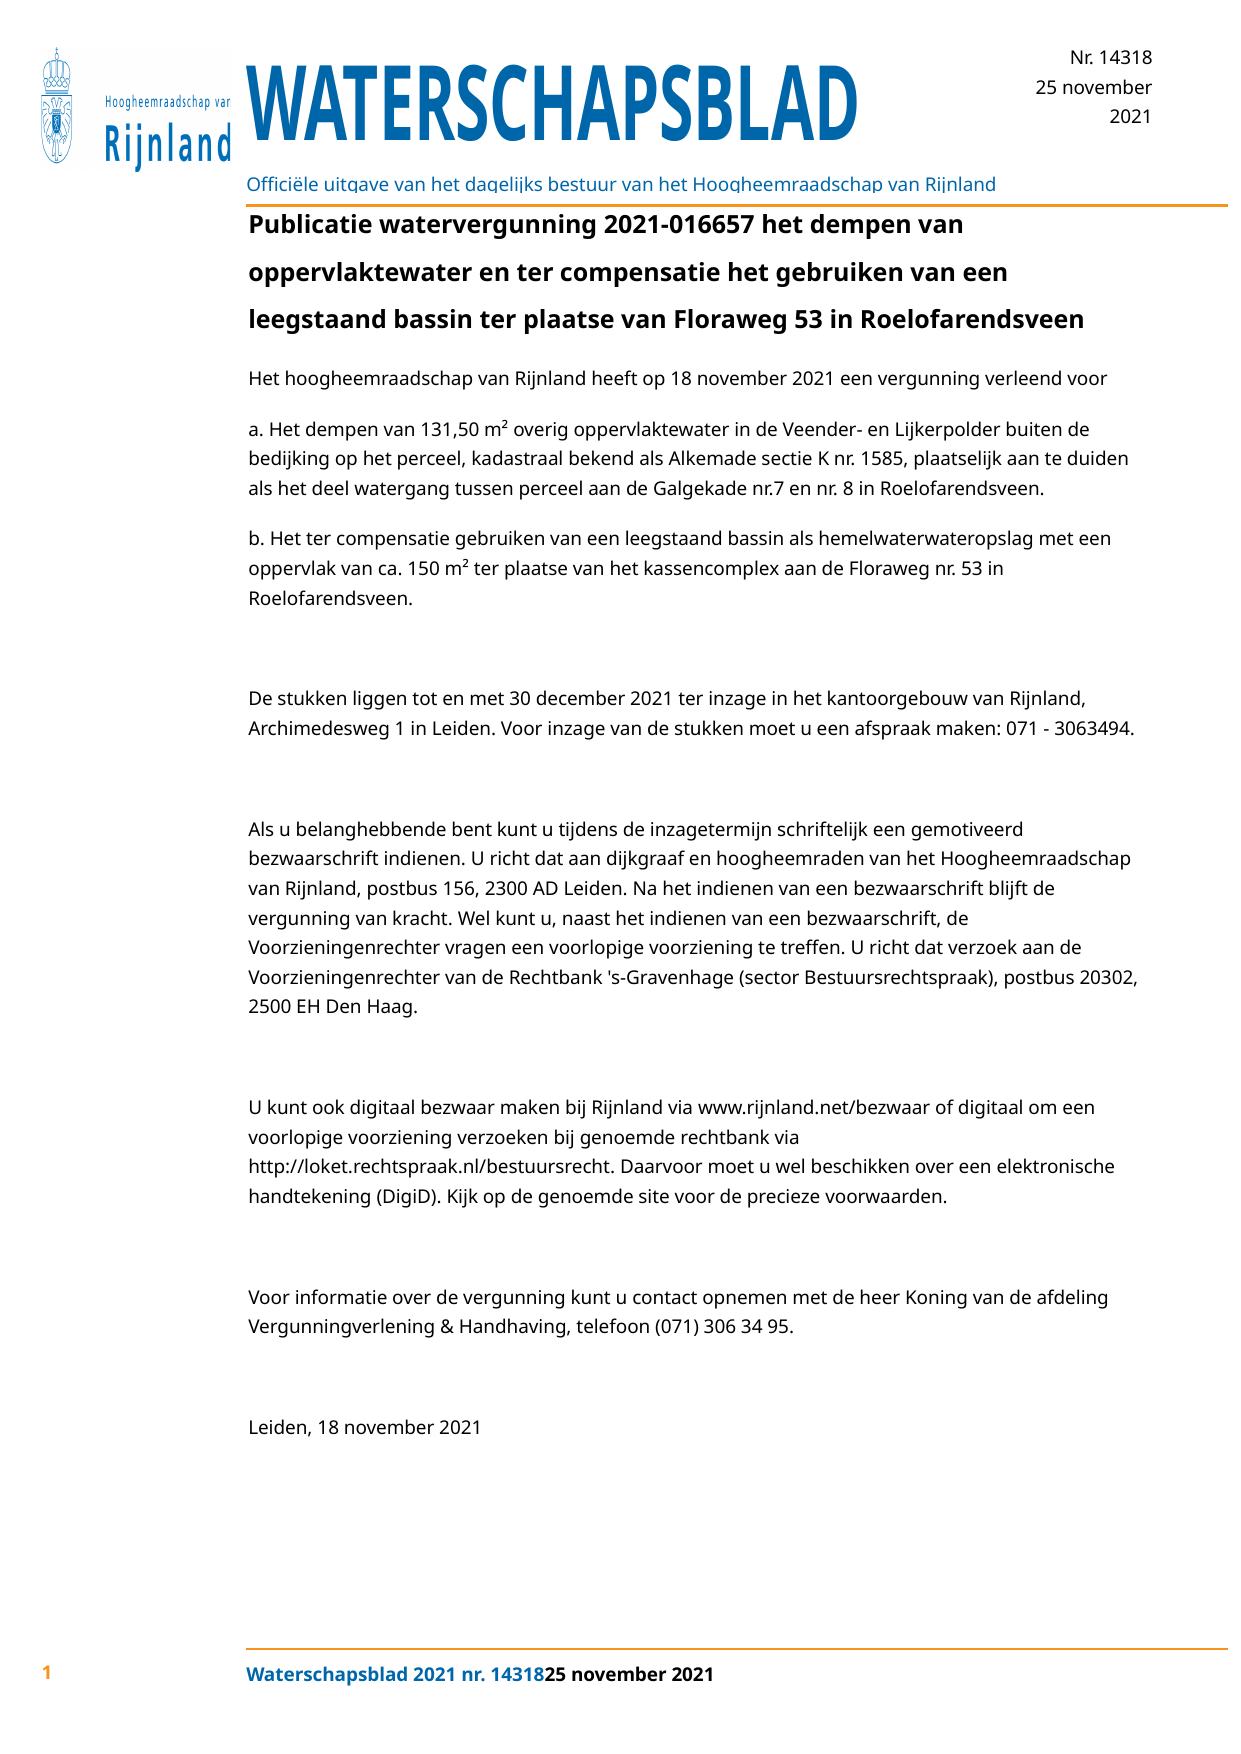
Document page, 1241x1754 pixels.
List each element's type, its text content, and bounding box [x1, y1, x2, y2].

text De stukken liggen tot en met 30 december 2021 ter inzage in het kantoorgebouw van Rijnland, Archimedesweg 1 in Leiden. Voor inzage van de stukken moet u een afspraak maken: 071 - 3063494. [248, 686, 1152, 741]
text U kunt ook digitaal bezwaar maken bij Rijnland via www.rijnland.net/bezwaar of digitaal om een voorlopige voorziening verzoeken bij genoemde rechtbank via http://loket.rechtspraak.nl/bestuursrecht. Daarvoor moet u wel beschikken over een elektronische handtekening (DigiD). Kijk op de genoemde site voor de precieze voorwaarden. [248, 1094, 1152, 1209]
text Leiden, 18 november 2021 [248, 1414, 1152, 1440]
text Voor informatie over de vergunning kunt u contact opnemen met de heer Koning van de afdeling Vergunningverlening & Handhaving, telefoon (071) 306 34 95. [248, 1284, 1152, 1339]
text b. Het ter compensatie gebruiken van een leegstaand bassin als hemelwaterwateropslag met een oppervlak van ca. 150 m² ter plaatse van het kassencomplex aan de Floraweg nr. 53 in Roelofarendsveen. [248, 526, 1152, 610]
text Als u belanghebbende bent kunt u tijdens de inzagetermijn schriftelijk een gemotiveerd bezwaarschrift indienen. U richt dat aan dijkgraaf en hoogheemraden van het Hoogheemraadschap van Rijnland, postbus 156, 2300 AD Leiden. Na het indienen van een bezwaarschrift blijft de vergunning van kracht. Wel kunt u, naast het indienen van een bezwaarschrift, de Voorzieningenrechter vragen een voorlopige voorziening te treffen. U richt dat verzoek aan de Voorzieningenrechter van de Rechtbank 's-Gravenhage (sector Bestuursrechtspraak), postbus 20302, 2500 EH Den Haag. [248, 816, 1152, 1019]
text Publicatie watervergunning 2021-016657 het dempen van oppervlaktewater en ter compensatie het gebruiken van een leegstaand bassin ter plaatse van Floraweg 53 in Roelofarendsveen [248, 207, 1152, 336]
text Het hoogheemraadschap van Rijnland heeft op 18 november 2021 een vergunning verleend voor [248, 366, 1152, 391]
picture [41, 47, 231, 172]
text a. Het dempen van 131,50 m² overig oppervlaktewater in de Veender- en Lijkerpolder buiten de bedijking op het perceel, kadastraal bekend als Alkemade sectie K nr. 1585, plaatselijk aan te duiden als het deel watergang tussen perceel aan de Galgekade nr.7 en nr. 8 in Roelofarendsveen. [248, 416, 1152, 501]
